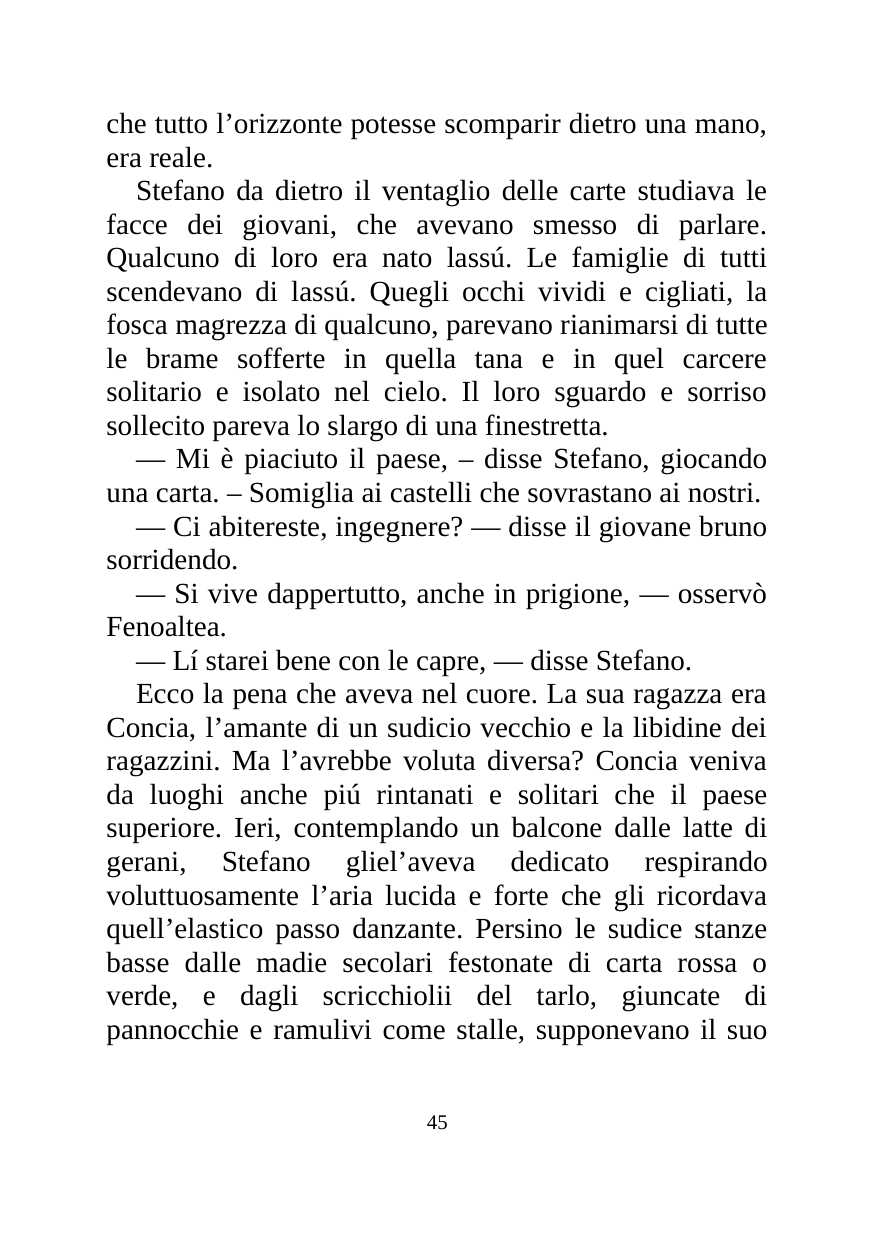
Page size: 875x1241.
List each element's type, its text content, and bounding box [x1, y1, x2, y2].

text — Lí starei bene con le capre, — disse Stefano. [106, 643, 768, 676]
text — Ci abitereste, ingegnere? — disse il giovane bruno sorridendo. [106, 509, 768, 576]
text — Si vive dappertutto, anche in prigione, — osservò Fenoaltea. [106, 576, 768, 643]
text che tutto l’orizzonte potesse scomparir dietro una mano, era reale. [106, 106, 768, 173]
text Ecco la pena che aveva nel cuore. La sua ragazza era Concia, l’amante di un sudicio vecchio e la libidine dei ragazzini. Ma l’avrebbe voluta diversa? Concia veniva da luoghi anche piú rintanati e solitari che il paese superiore. Ieri, contemplando un balcone dalle latte di gerani, Stefano gliel’aveva dedicato respirando voluttuosamente l’aria lucida e forte che gli ricordava quell’elastico passo danzante. Persino le sudice stanze basse dalle madie secolari festonate di carta rossa o verde, e dagli scricchiolii del tarlo, giuncate di pannocchie e ramulivi come stalle, supponevano il suo [106, 676, 768, 1045]
text Stefano da dietro il ventaglio delle carte studiava le facce dei giovani, che avevano smesso di parlare. Qualcuno di loro era nato lassú. Le famiglie di tutti scendevano di lassú. Quegli occhi vividi e cigliati, la fosca magrezza di qualcuno, parevano rianimarsi di tutte le brame sofferte in quella tana e in quel carcere solitario e isolato nel cielo. Il loro sguardo e sorriso sollecito pareva lo slargo di una finestretta. [106, 173, 768, 442]
text — Mi è piaciuto il paese, – disse Stefano, giocando una carta. – Somiglia ai castelli che sovrastano ai nostri. [106, 442, 768, 509]
